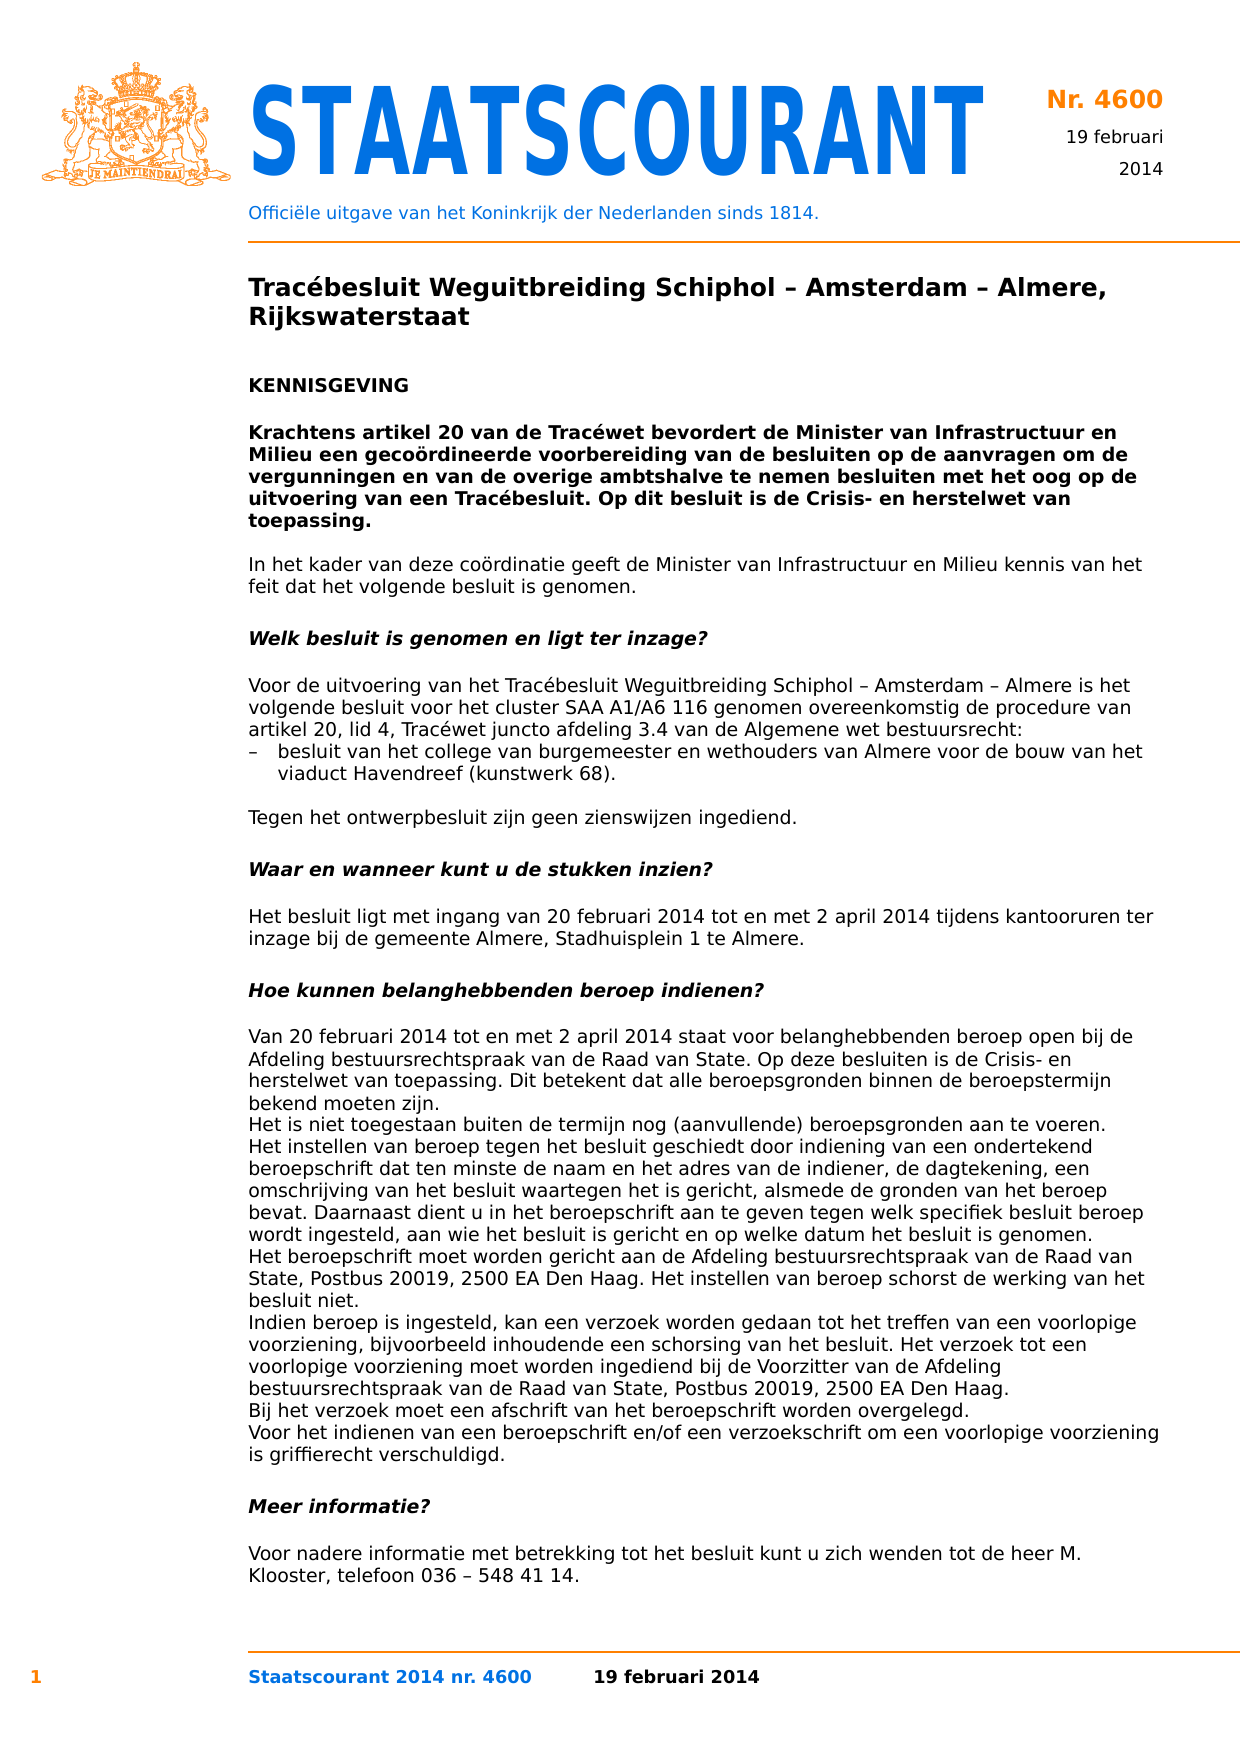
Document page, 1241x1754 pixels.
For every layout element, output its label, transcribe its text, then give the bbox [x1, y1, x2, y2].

text – besluit van het college van burgemeester en wethouders van Almere voor de bouw van het viaduct Havendreef (kunstwerk 68). [248, 741, 1163, 785]
text Voor de uitvoering van het Tracébesluit Weguitbreiding Schiphol – Amsterdam – Almere is het volgende besluit voor het cluster SAA A1/A6 116 genomen overeenkomstig de procedure van artikel 20, lid 4, Tracéwet juncto afdeling 3.4 van de Algemene wet bestuursrecht: [248, 675, 1163, 741]
text Voor het indienen van een beroepschrift en/of een verzoekschrift om een voorlopige voorziening is griffierecht verschuldigd. [248, 1422, 1163, 1466]
table_header STAATSCOURANT [248, 62, 998, 203]
subtitle Welk besluit is genomen en ligt ter inzage? [248, 628, 1163, 650]
text Indien beroep is ingesteld, kan een verzoek worden gedaan tot het treffen van een voorlopige voorziening, bijvoorbeeld inhoudende een schorsing van het besluit. Het verzoek tot een voorlopige voorziening moet worden ingediend bij de Voorzitter van de Afdeling bestuursrechtspraak van de Raad van State, Postbus 20019, 2500 EA Den Haag. [248, 1312, 1163, 1400]
text Het instellen van beroep tegen het besluit geschiedt door indiening van een ondertekend beroepschrift dat ten minste de naam en het adres van de indiener, de dagtekening, een omschrijving van het besluit waartegen het is gericht, alsmede de gronden van het beroep bevat. Daarnaast dient u in het beroepschrift aan te geven tegen welk specifiek besluit beroep wordt ingesteld, aan wie het besluit is gericht en op welke datum het besluit is genomen. [248, 1136, 1163, 1246]
table_cell 2014 [998, 153, 1240, 203]
picture [41, 62, 231, 186]
text Het is niet toegestaan buiten de termijn nog (aanvullende) beroepsgronden aan te voeren. [248, 1114, 1163, 1136]
text Bij het verzoek moet een afschrift van het beroepschrift worden overgelegd. [248, 1400, 1163, 1422]
subtitle Tracébesluit Weguitbreiding Schiphol – Amsterdam – Almere, Rijkswaterstaat [248, 273, 1163, 331]
text Tegen het ontwerpbesluit zijn geen zienswijzen ingediend. [248, 807, 1163, 828]
table_cell 19 februari [998, 121, 1240, 153]
text In het kader van deze coördinatie geeft de Minister van Infrastructuur en Milieu kennis van het feit dat het volgende besluit is genomen. [248, 554, 1163, 598]
table_header Nr. 4600 [998, 62, 1240, 121]
subtitle Meer informatie? [248, 1496, 1163, 1518]
text Van 20 februari 2014 tot en met 2 april 2014 staat voor belanghebbenden beroep open bij de Afdeling bestuursrechtspraak van de Raad van State. Op deze besluiten is de Crisis- en herstelwet van toepassing. Dit betekent dat alle beroepsgronden binnen de beroepstermijn bekend moeten zijn. [248, 1026, 1163, 1114]
subtitle KENNISGEVING [248, 375, 1163, 397]
text Het beroepschrift moet worden gericht aan de Afdeling bestuursrechtspraak van de Raad van State, Postbus 20019, 2500 EA Den Haag. Het instellen van beroep schorst de werking van het besluit niet. [248, 1246, 1163, 1312]
subtitle Hoe kunnen belanghebbenden beroep indienen? [248, 979, 1163, 1001]
text Het besluit ligt met ingang van 20 februari 2014 tot en met 2 april 2014 tijdens kantooruren ter inzage bij de gemeente Almere, Stadhuisplein 1 te Almere. [248, 906, 1163, 949]
text Voor nadere informatie met betrekking tot het besluit kunt u zich wenden tot de heer M. Klooster, telefoon 036 – 548 41 14. [248, 1543, 1163, 1587]
text Krachtens artikel 20 van de Tracéwet bevordert de Minister van Infrastructuur en Milieu een gecoördineerde voorbereiding van de besluiten op de aanvragen om de vergunningen en van de overige ambtshalve te nemen besluiten met het oog op de uitvoering van een Tracébesluit. Op dit besluit is de Crisis- en herstelwet van toepassing. [248, 422, 1163, 532]
subtitle Waar en wanneer kunt u de stukken inzien? [248, 858, 1163, 881]
table_cell Officiële uitgave van het Koninkrijk der Nederlanden sinds 1814. [248, 203, 1240, 241]
table_header [25, 62, 248, 241]
